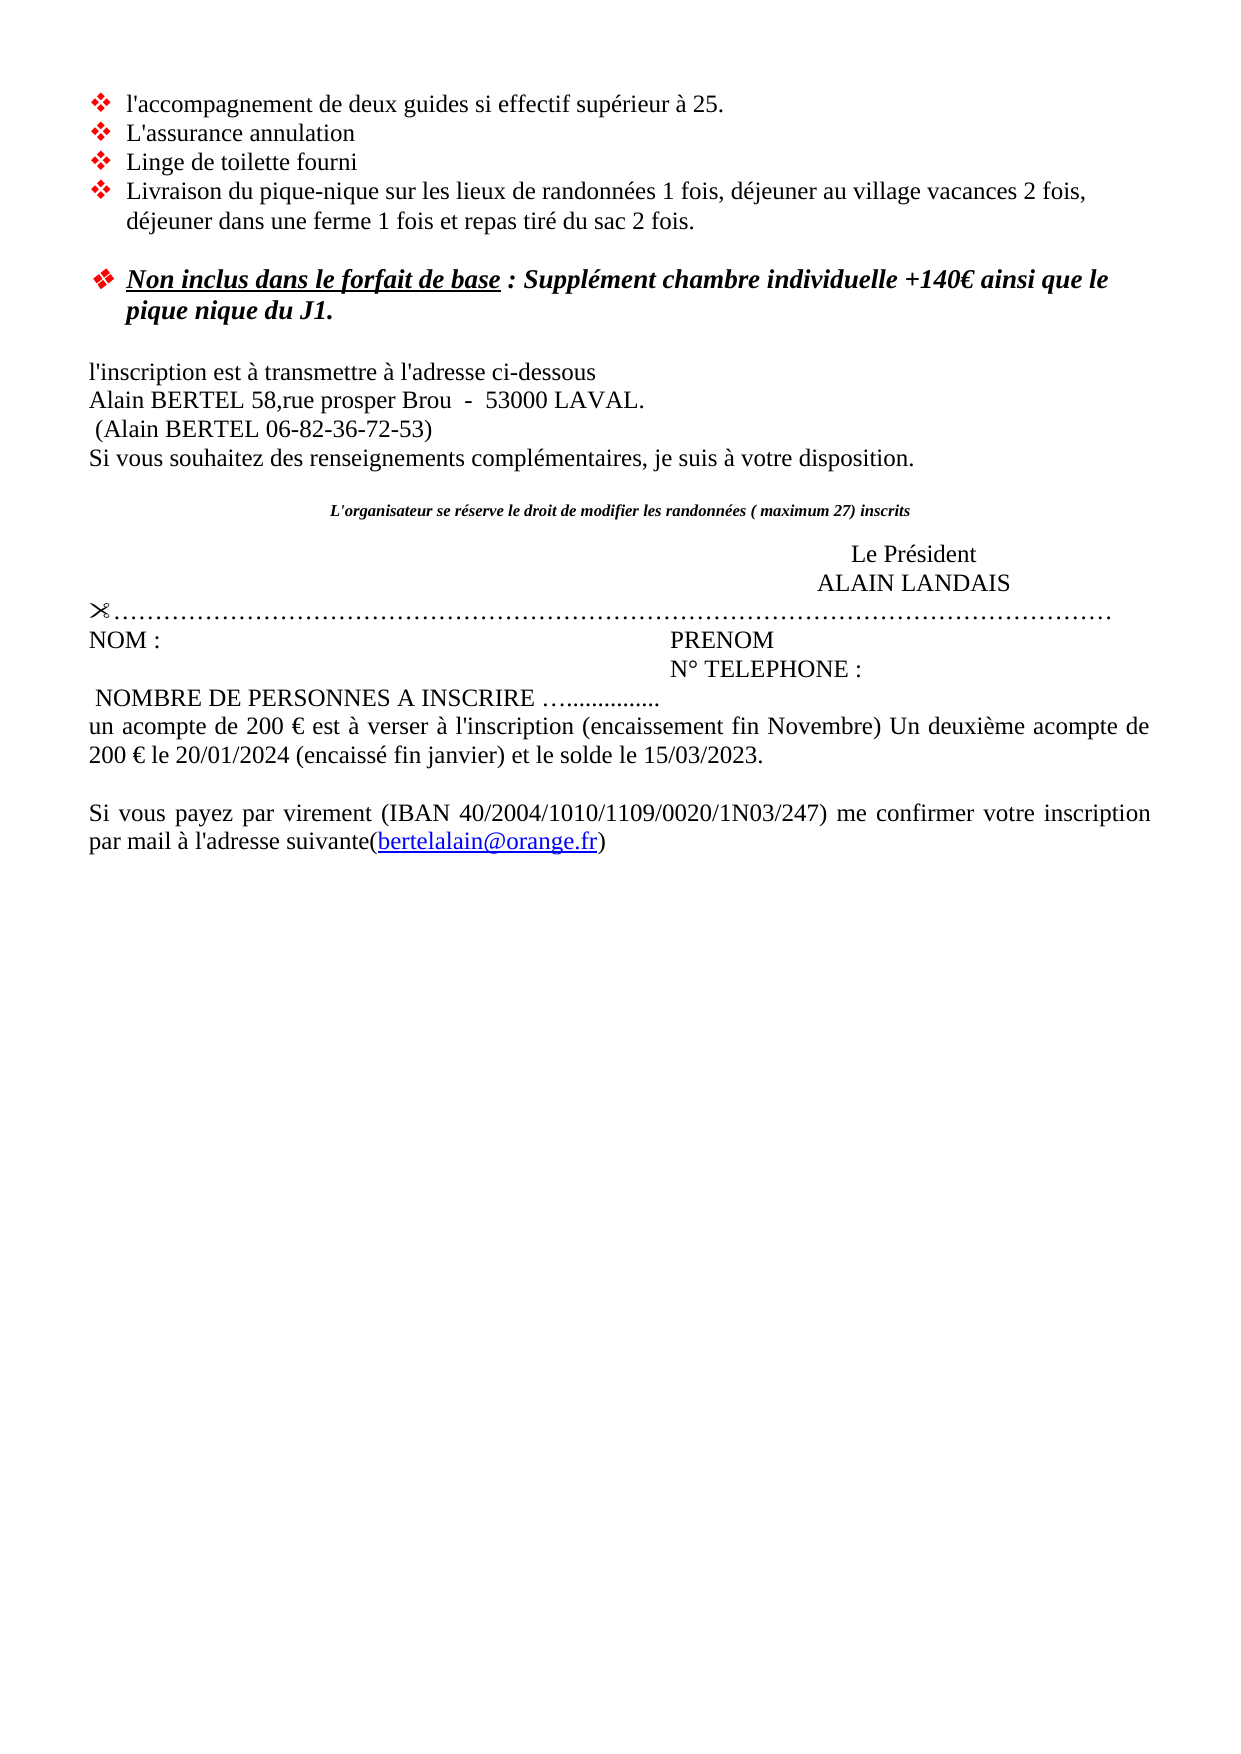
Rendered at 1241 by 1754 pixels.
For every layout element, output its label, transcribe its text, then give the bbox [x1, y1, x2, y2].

text (Alain BERTEL 06-82-36-72-53) [89, 414, 1152, 443]
text Alain BERTEL 58,rue prosper Brou - 53000 LAVAL. [89, 386, 1152, 414]
list l'accompagnement de deux guides si effectif supérieur à 25. [89, 89, 1152, 118]
list L'assurance annulation [89, 118, 1152, 147]
text Le Président [89, 539, 1152, 568]
text N° TELEPHONE : [89, 654, 1152, 683]
text Si vous souhaitez des renseignements complémentaires, je suis à votre disposition. [89, 443, 1152, 472]
text Si vous payez par virement (IBAN 40/2004/1010/1109/0020/1N03/247) me confirmer votre inscription par mail à l'adresse suivante(bertelalain@orange.fr) [89, 798, 1152, 855]
text ………………………………………………………………………………………………………… [89, 596, 1152, 625]
text NOMBRE DE PERSONNES A INSCRIRE …............... [89, 683, 1152, 711]
list Linge de toilette fourni [89, 147, 1152, 176]
text NOM : PRENOM [89, 625, 1152, 654]
text L'organisateur se réserve le droit de modifier les randonnées ( maximum 27) inscrits [89, 501, 1152, 520]
list Non inclus dans le forfait de base : Supplément chambre individuelle +140€ ainsi que le pique nique du J1. [89, 263, 1152, 326]
list Livraison du pique-nique sur les lieux de randonnées 1 fois, déjeuner au village vacances 2 fois, déjeuner dans une ferme 1 fois et repas tiré du sac 2 fois. [89, 176, 1152, 234]
text ALAIN LANDAIS [89, 568, 1152, 596]
text un acompte de 200 € est à verser à l'inscription (encaissement fin Novembre) Un deuxième acompte de 200 € le 20/01/2024 (encaissé fin janvier) et le solde le 15/03/2023. [89, 711, 1152, 769]
text l'inscription est à transmettre à l'adresse ci-dessous [89, 357, 1152, 386]
